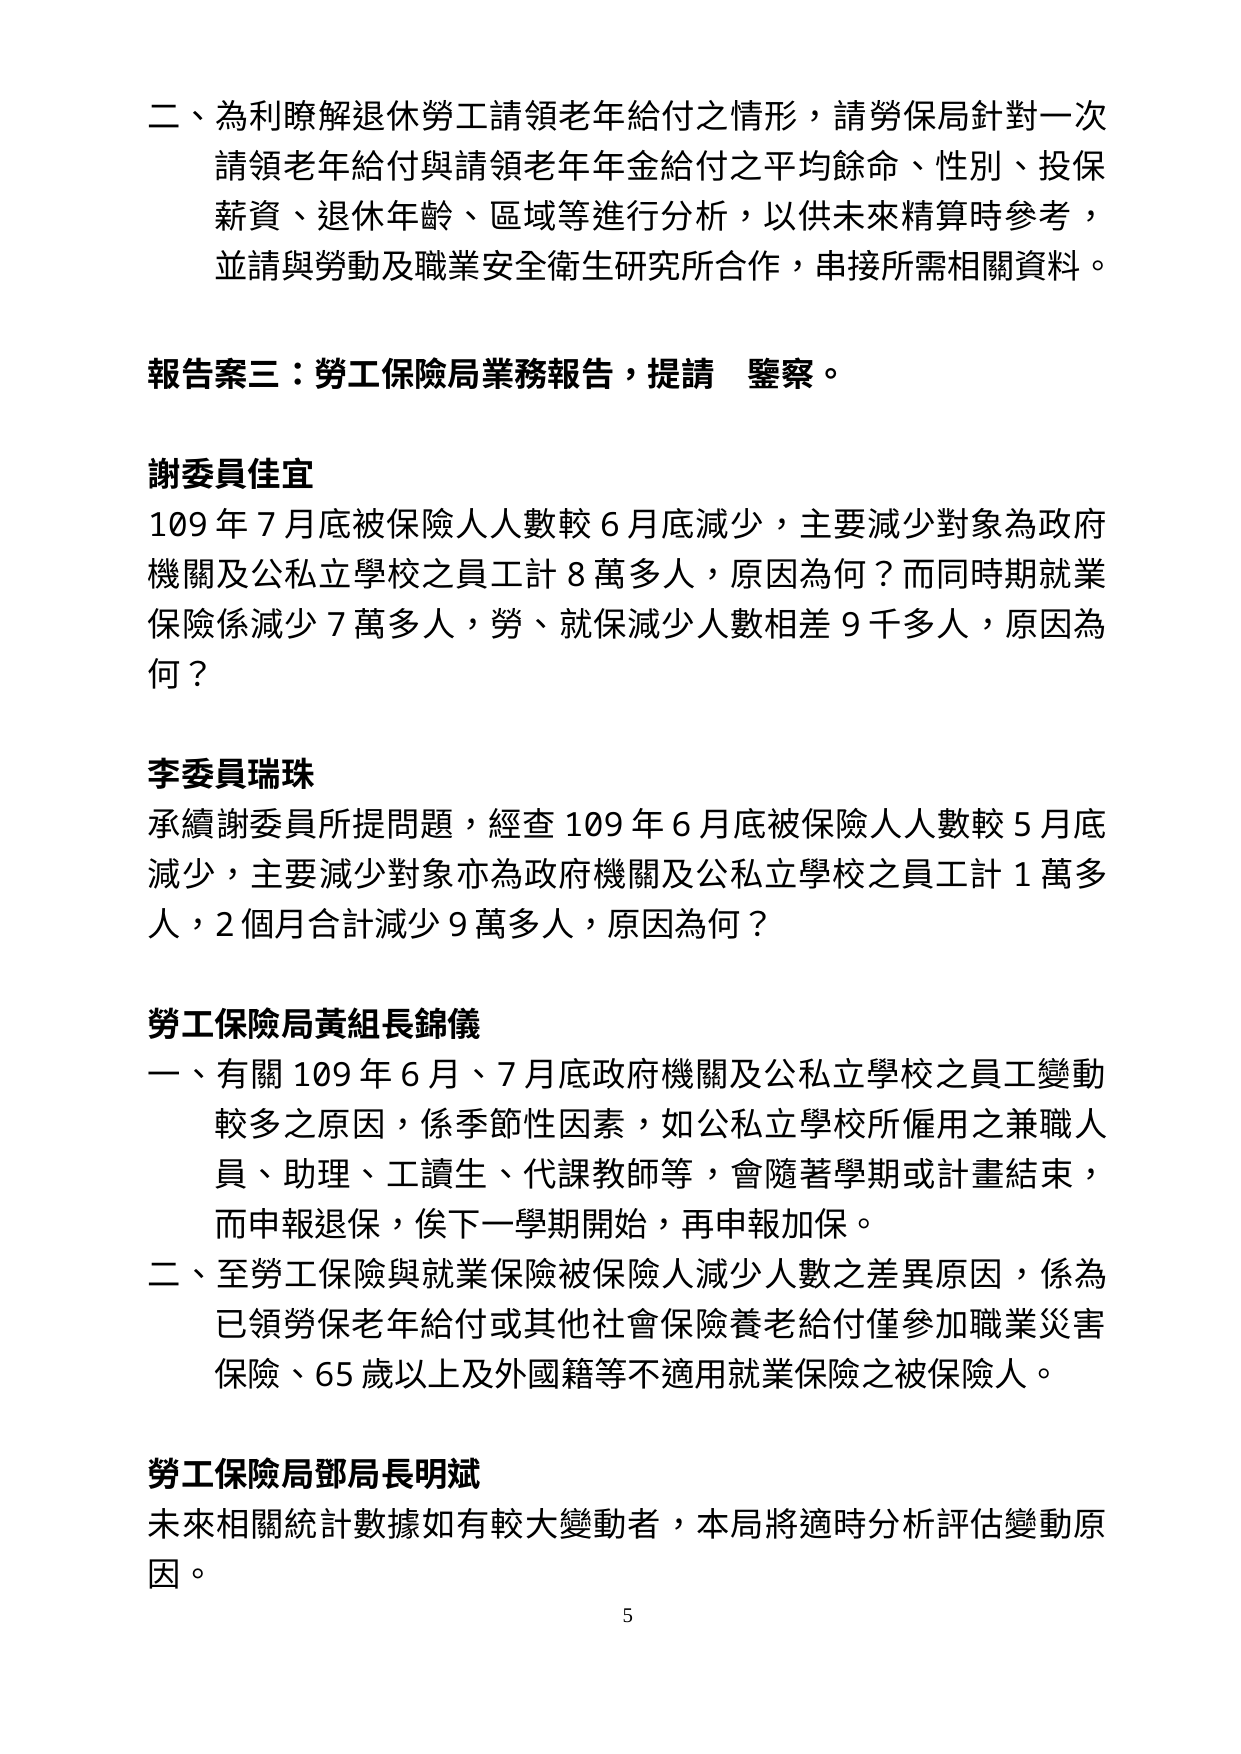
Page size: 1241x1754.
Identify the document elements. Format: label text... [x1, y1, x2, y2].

text 謝委員佳宜 [148, 446, 1107, 496]
text 未來相關統計數據如有較大變動者，本局將適時分析評估變動原因。 [148, 1496, 1107, 1596]
text 109年7月底被保險人人數較6月底減少，主要減少對象為政府機關及公私立學校之員工計8萬多人，原因為何？而同時期就業保險係減少7萬多人，勞、就保減少人數相差9千多人，原因為何？ [148, 496, 1107, 696]
text 承續謝委員所提問題，經查109年6月底被保險人人數較5月底減少，主要減少對象亦為政府機關及公私立學校之員工計1萬多人，2個月合計減少9萬多人，原因為何？ [148, 796, 1107, 946]
text 一、有關109年6月、7月底政府機關及公私立學校之員工變動較多之原因，係季節性因素，如公私立學校所僱用之兼職人員、助理、工讀生、代課教師等，會隨著學期或計畫結束，而申報退保，俟下一學期開始，再申報加保。 [148, 1046, 1107, 1246]
text 勞工保險局鄧局長明斌 [148, 1446, 1107, 1496]
text 二、為利瞭解退休勞工請領老年給付之情形，請勞保局針對一次請領老年給付與請領老年年金給付之平均餘命、性別、投保薪資、退休年齡、區域等進行分析，以供未來精算時參考，並請與勞動及職業安全衛生研究所合作，串接所需相關資料。 [148, 89, 1107, 289]
text 二、至勞工保險與就業保險被保險人減少人數之差異原因，係為已領勞保老年給付或其他社會保險養老給付僅參加職業災害保險、65歲以上及外國籍等不適用就業保險之被保險人。 [148, 1246, 1107, 1396]
text 報告案三：勞工保險局業務報告，提請 鑒察。 [148, 346, 1107, 396]
text 勞工保險局黃組長錦儀 [148, 996, 1107, 1046]
text 李委員瑞珠 [148, 746, 1107, 796]
